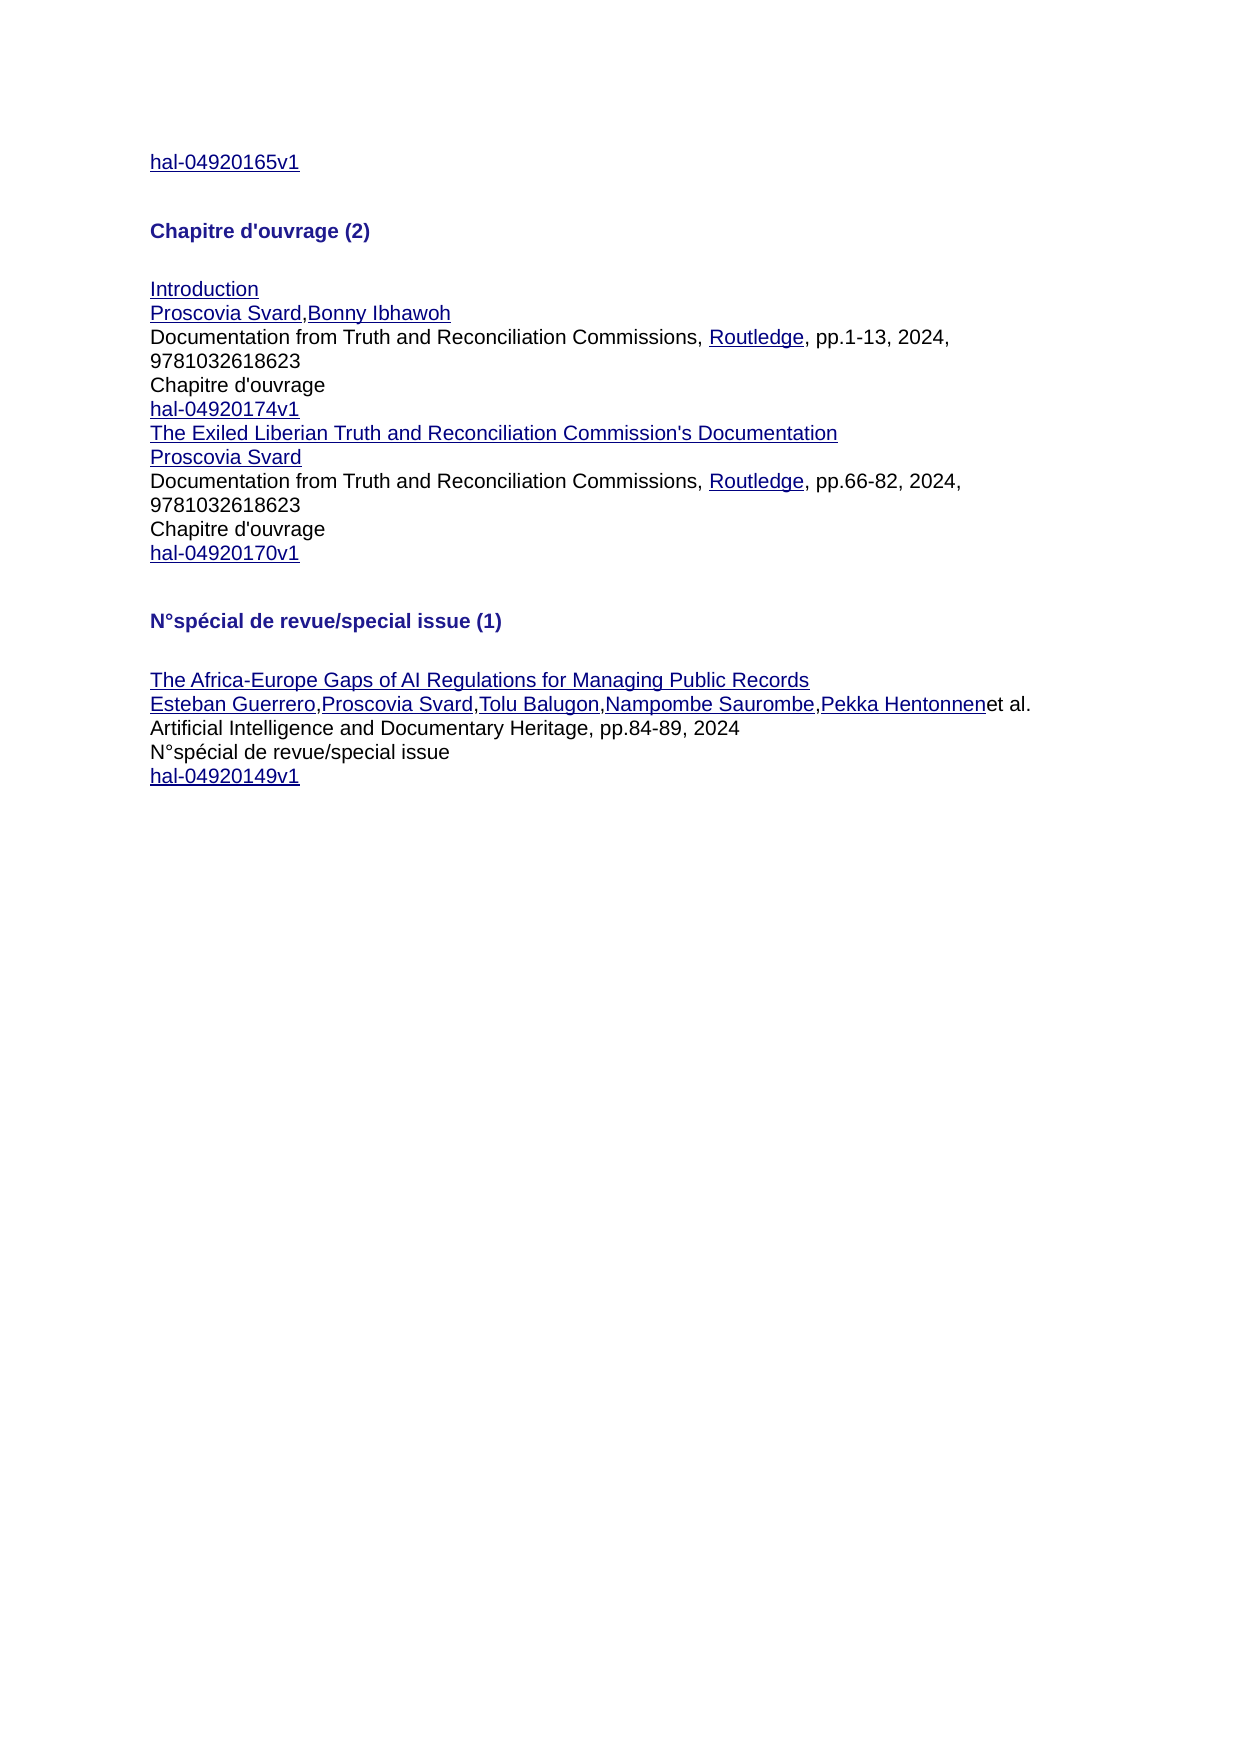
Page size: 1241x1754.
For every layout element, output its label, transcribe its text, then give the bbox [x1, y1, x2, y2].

subtitle Chapitre d'ouvrage (2) [150, 219, 1090, 243]
table_cell The Exiled Liberian Truth and Reconciliation Commission's Documentation Proscovia Svard Documentation from Truth and Reconciliation Commissions, Routledge, pp.66-82, 2024, 9781032618623 Chapitre d'ouvrage hal-04920170v1 [150, 421, 1090, 564]
subtitle N°spécial de revue/special issue (1) [150, 609, 1090, 633]
table_header The Africa-Europe Gaps of AI Regulations for Managing Public Records Esteban Guerrero,Proscovia Svard,Tolu Balugon,Nampombe Saurombe,Pekka Hentonnenet al. Artificial Intelligence and Documentary Heritage, pp.84-89, 2024 N°spécial de revue/special issue hal-04920149v1 [150, 668, 1090, 787]
table_header hal-04920165v1 [150, 150, 1090, 174]
table_header Introduction Proscovia Svard,Bonny Ibhawoh Documentation from Truth and Reconciliation Commissions, Routledge, pp.1-13, 2024, 9781032618623 Chapitre d'ouvrage hal-04920174v1 [150, 277, 1090, 421]
